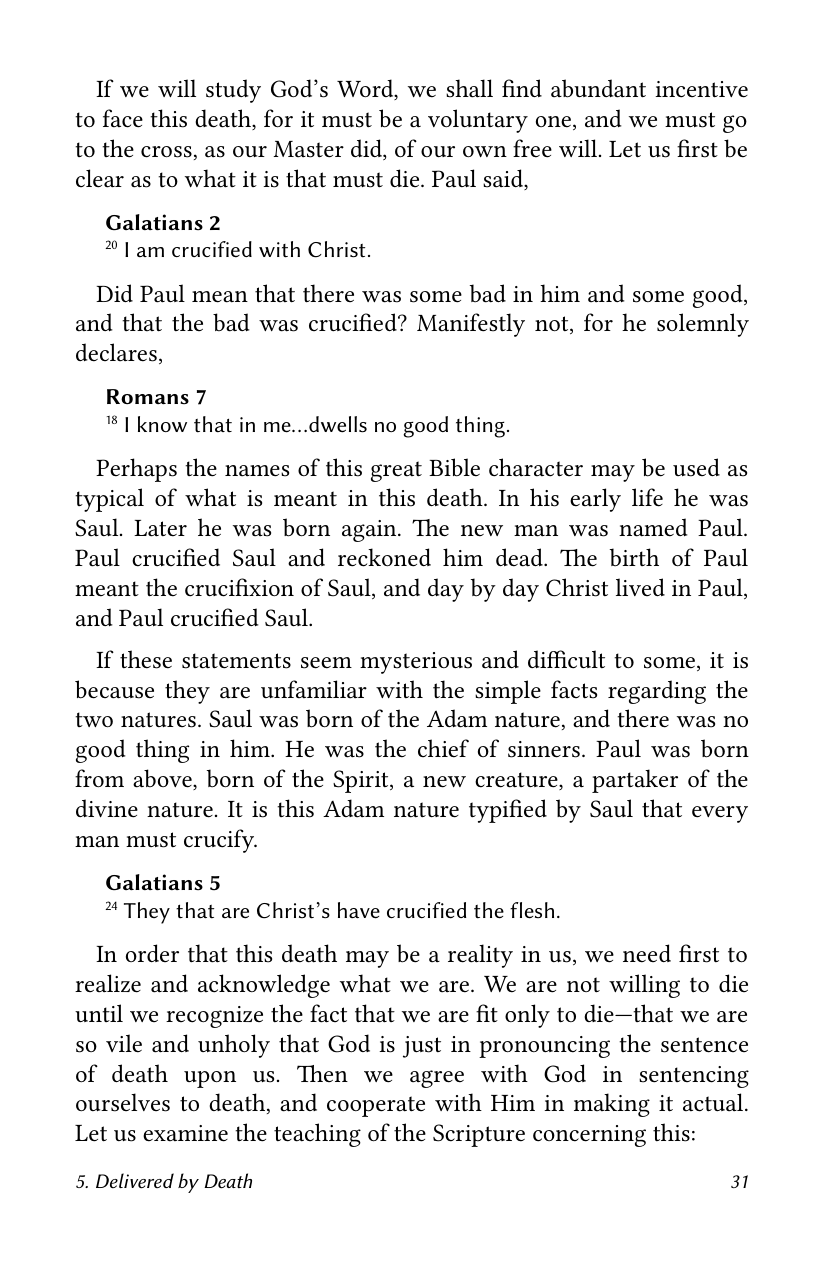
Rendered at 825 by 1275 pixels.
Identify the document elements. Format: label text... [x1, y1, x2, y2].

text 24 They that are Christ’s have crucified the flesh. [105, 898, 720, 924]
text If these statements seem mysterious and difficult to some, it is because they are unfamiliar with the simple facts regarding the two natures. Saul was born of the Adam nature, and there was no good thing in him. He was the chief of sinners. Paul was born from above, born of the Spirit, a new creature, a partaker of the divine nature. It is this Adam nature typified by Saul that every man must crucify. [75, 646, 750, 854]
text 20 I am crucified with Christ. [105, 237, 720, 263]
text Perhaps the names of this great Bible character may be used as typical of what is meant in this death. In his early life he was Saul. Later he was born again. The new man was named Paul. Paul crucified Saul and reckoned him dead. The birth of Paul meant the crucifixion of Saul, and day by day Christ lived in Paul, and Paul crucified Saul. [75, 454, 750, 632]
text Galatians 2 [105, 209, 750, 236]
text Did Paul mean that there was some bad in him and some good, and that the bad was crucified? Manifestly not, for he solemnly declares, [75, 279, 750, 368]
text Romans 7 [105, 384, 750, 410]
text If we will study God’s Word, we shall find abundant incentive to face this death, for it must be a voluntary one, and we must go to the cross, as our Master did, of our own free will. Let us first be clear as to what it is that must die. Paul said, [75, 75, 750, 193]
text Galatians 5 [105, 870, 750, 896]
text 18 I know that in me...dwells no good thing. [105, 412, 720, 438]
text In order that this death may be a reality in us, we need first to realize and acknowledge what we are. We are not willing to die until we recognize the fact that we are fit only to die—that we are so vile and unholy that God is just in pronouncing the sentence of death upon us. Then we agree with God in sentencing ourselves to death, and cooperate with Him in making it actual. Let us examine the teaching of the Scripture concerning this: [75, 940, 750, 1148]
